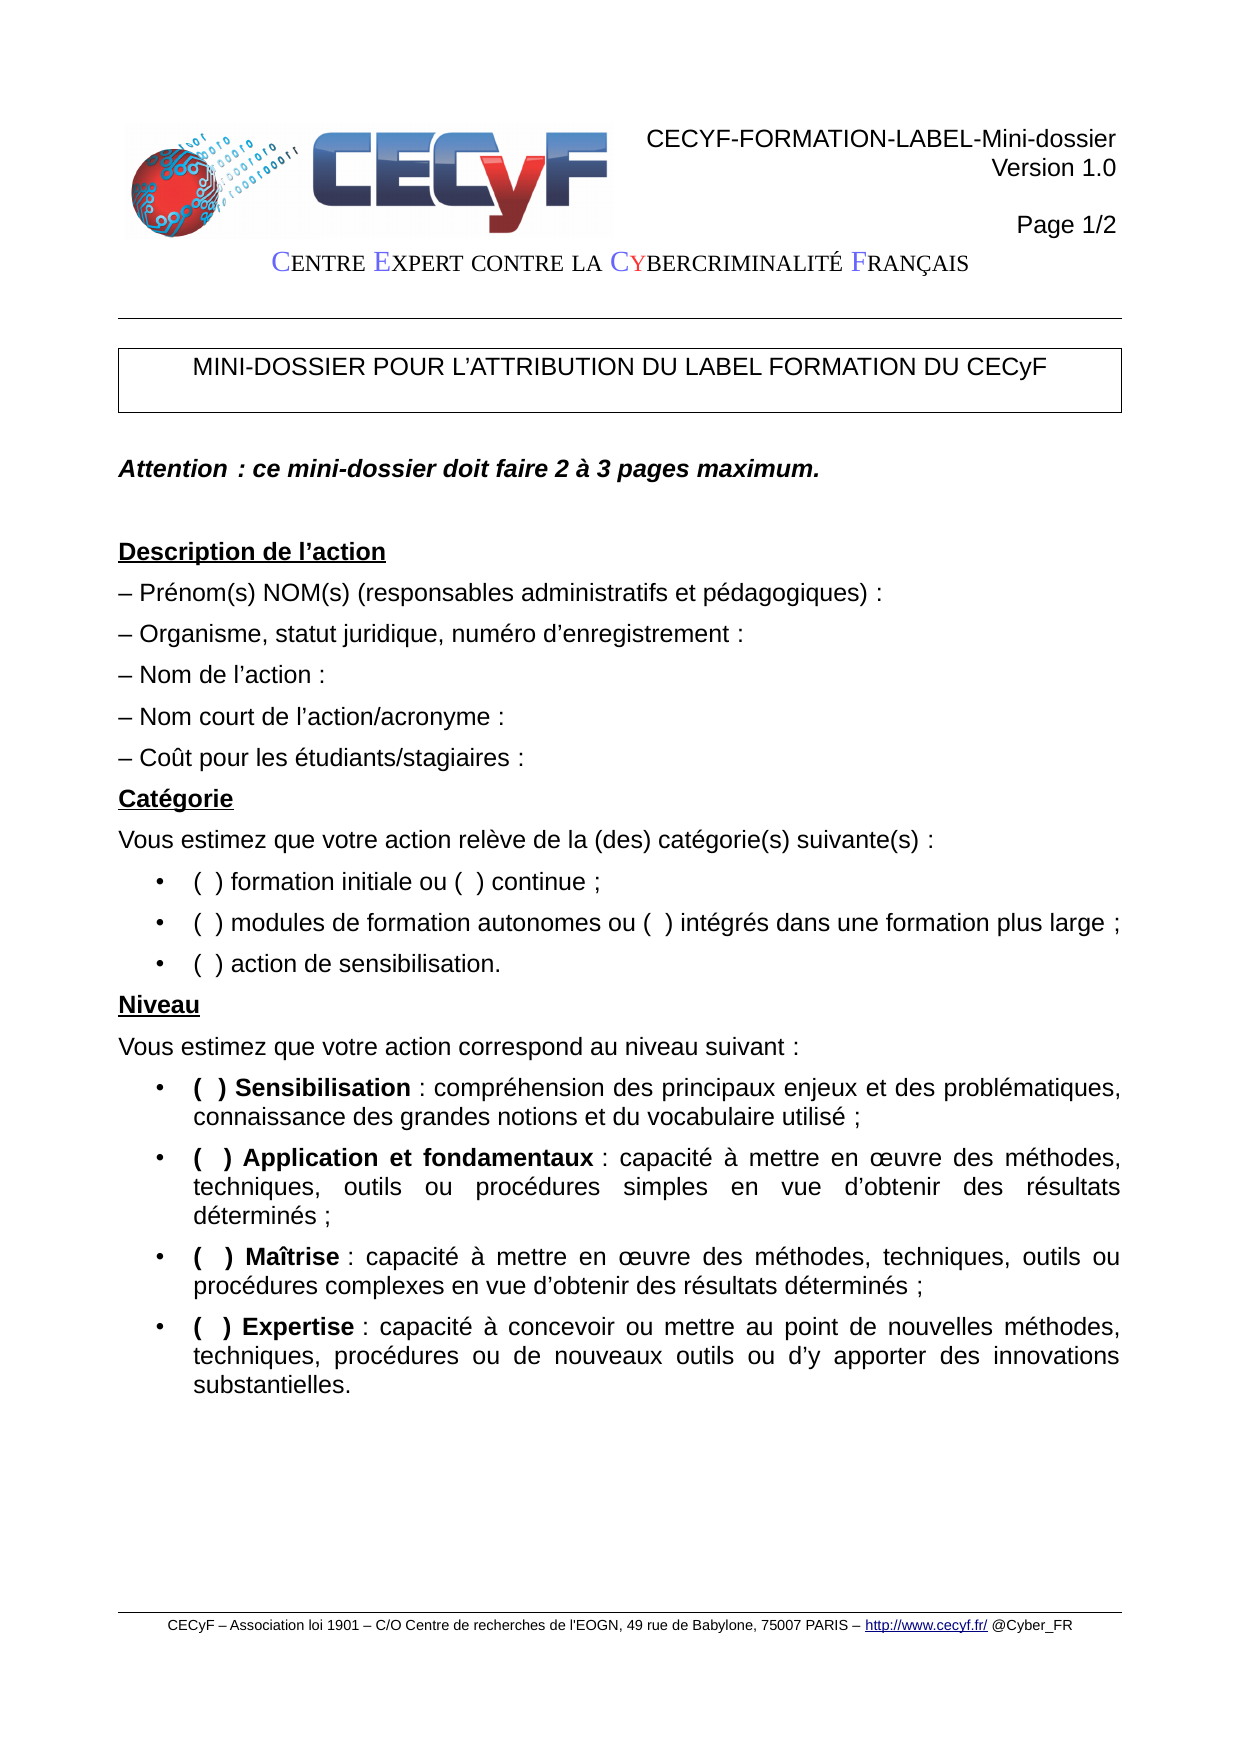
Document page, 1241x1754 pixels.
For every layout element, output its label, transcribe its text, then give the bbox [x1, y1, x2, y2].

text Niveau [118, 991, 1122, 1019]
text – Coût pour les étudiants/stagiaires : [118, 743, 1122, 771]
text Catégorie [118, 784, 1122, 813]
list ( ) Expertise : capacité à concevoir ou mettre au point de nouvelles méthodes, techniques, procédures ou de nouveaux outils ou d’y apporter des innovations substantielles. [156, 1312, 1122, 1398]
text MINI-DOSSIER POUR L’ATTRIBUTION DU LABEL FORMATION DU CECyF [119, 349, 1121, 380]
list ( ) modules de formation autonomes ou ( ) intégrés dans une formation plus large ; [156, 908, 1122, 937]
list ( ) formation initiale ou ( ) continue ; [156, 866, 1122, 895]
text Vous estimez que votre action relève de la (des) catégorie(s) suivante(s) : [118, 825, 1122, 854]
text Vous estimez que votre action correspond au niveau suivant : [118, 1032, 1122, 1061]
list ( ) action de sensibilisation. [156, 949, 1122, 978]
text – Organisme, statut juridique, numéro d’enregistrement : [118, 619, 1122, 648]
text Attention : ce mini-dossier doit faire 2 à 3 pages maximum. [118, 454, 1122, 483]
list ( ) Sensibilisation : compréhension des principaux enjeux et des problématiques, connaissance des grandes notions et du vocabulaire utilisé ; [156, 1073, 1122, 1131]
list ( ) Application et fondamentaux : capacité à mettre en œuvre des méthodes, techniques, outils ou procédures simples en vue d’obtenir des résultats déterminés ; [156, 1143, 1122, 1229]
text Description de l’action [118, 536, 1122, 565]
text – Nom de l’action : [118, 660, 1122, 689]
list ( ) Maîtrise : capacité à mettre en œuvre des méthodes, techniques, outils ou procédures complexes en vue d’obtenir des résultats déterminés ; [156, 1242, 1122, 1299]
text – Prénom(s) NOM(s) (responsables administratifs et pédagogiques) : [118, 578, 1122, 606]
picture [123, 123, 615, 239]
text – Nom court de l’action/acronyme : [118, 701, 1122, 730]
